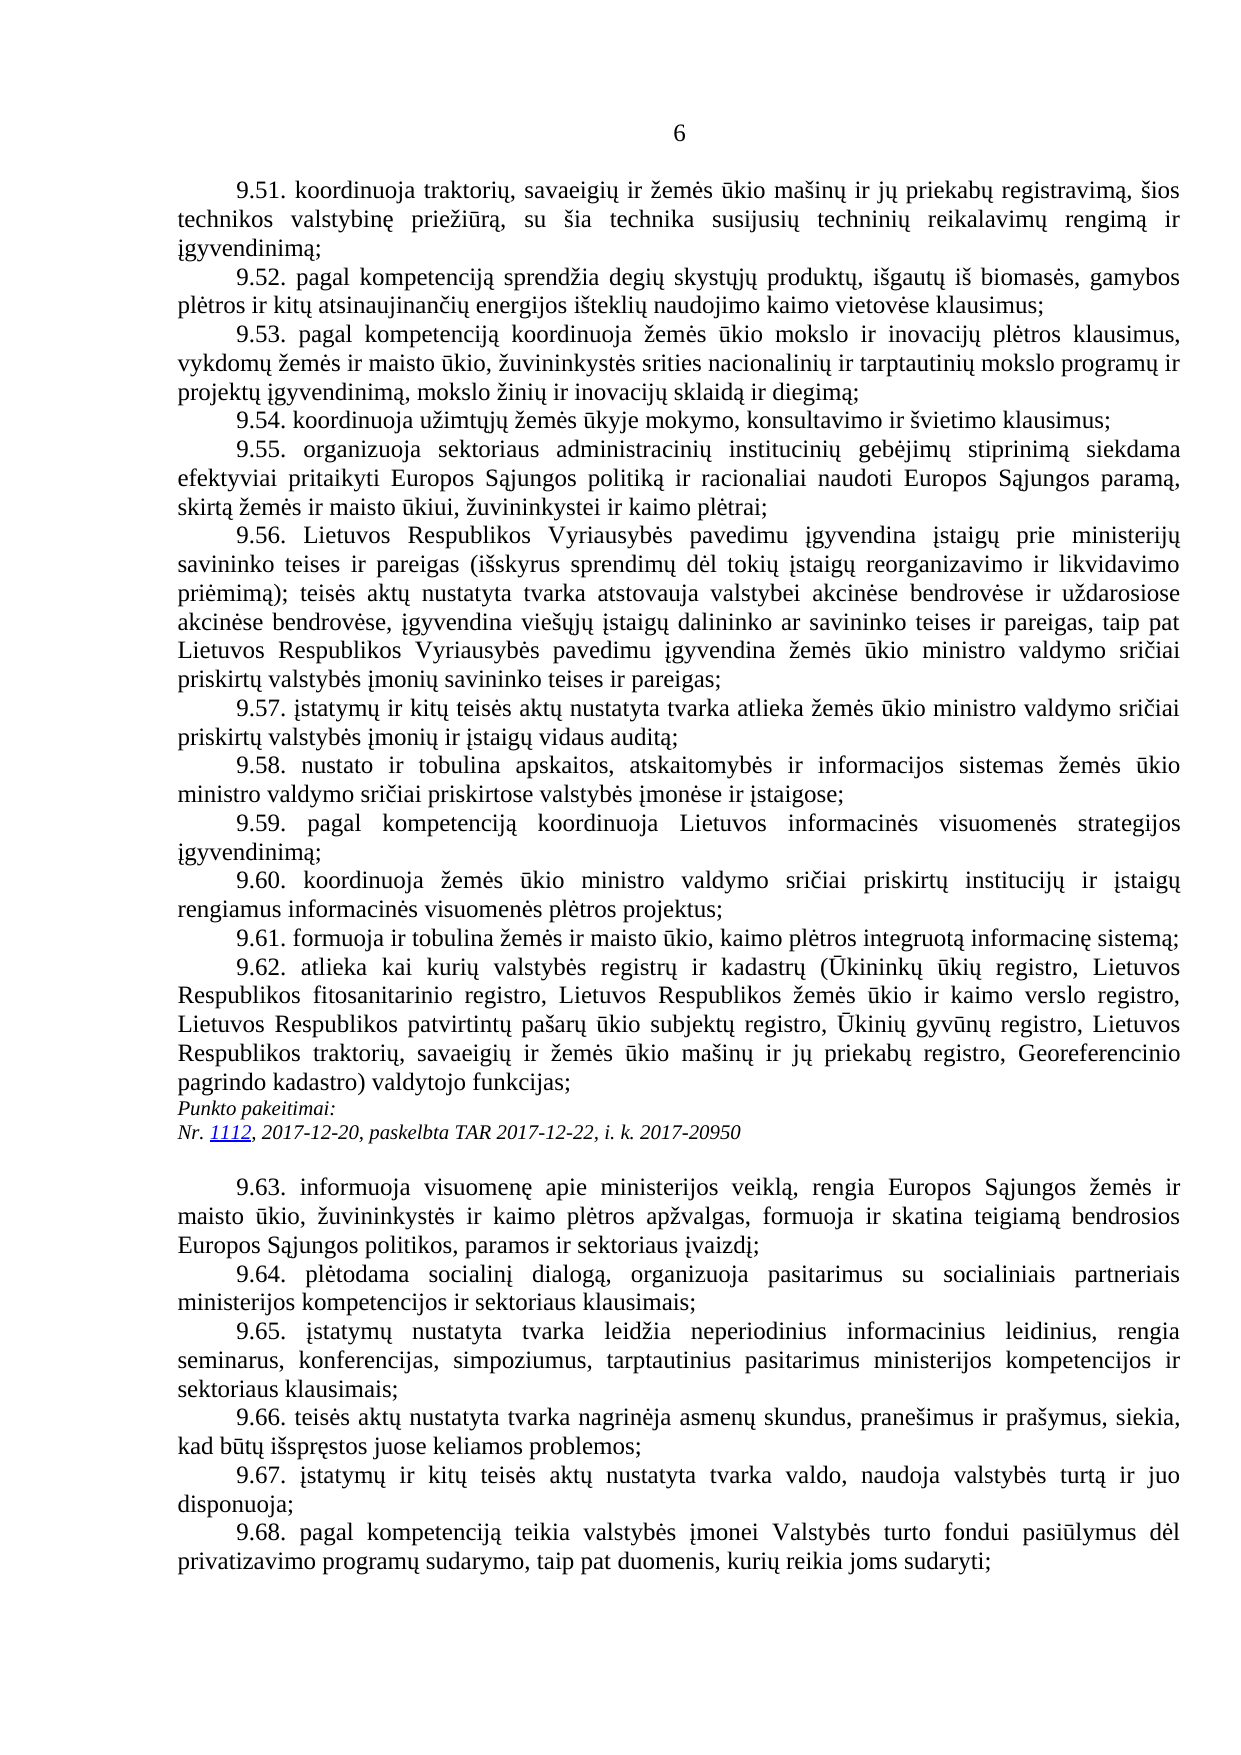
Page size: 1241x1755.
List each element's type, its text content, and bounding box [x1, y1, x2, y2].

text 9.64. plėtodama socialinį dialogą, organizuoja pasitarimus su socialiniais partneriais ministerijos kompetencijos ir sektoriaus klausimais; [177, 1259, 1181, 1316]
text 9.60. koordinuoja žemės ūkio ministro valdymo sričiai priskirtų institucijų ir įstaigų rengiamus informacinės visuomenės plėtros projektus; [177, 866, 1181, 923]
text 9.61. formuoja ir tobulina žemės ir maisto ūkio, kaimo plėtros integruotą informacinę sistemą; [177, 923, 1181, 952]
text 9.65. įstatymų nustatyta tvarka leidžia neperiodinius informacinius leidinius, rengia seminarus, konferencijas, simpoziumus, tarptautinius pasitarimus ministerijos kompetencijos ir sektoriaus klausimais; [177, 1316, 1181, 1402]
text Punkto pakeitimai: [177, 1096, 1181, 1120]
text 9.67. įstatymų ir kitų teisės aktų nustatyta tvarka valdo, naudoja valstybės turtą ir juo disponuoja; [177, 1460, 1181, 1517]
text 9.56. Lietuvos Respublikos Vyriausybės pavedimu įgyvendina įstaigų prie ministerijų savininko teises ir pareigas (išskyrus sprendimų dėl tokių įstaigų reorganizavimo ir likvidavimo priėmimą); teisės aktų nustatyta tvarka atstovauja valstybei akcinėse bendrovėse ir uždarosiose akcinėse bendrovėse, įgyvendina viešųjų įstaigų dalininko ar savininko teises ir pareigas, taip pat Lietuvos Respublikos Vyriausybės pavedimu įgyvendina žemės ūkio ministro valdymo sričiai priskirtų valstybės įmonių savininko teises ir pareigas; [177, 521, 1181, 693]
text 9.55. organizuoja sektoriaus administracinių institucinių gebėjimų stiprinimą siekdama efektyviai pritaikyti Europos Sąjungos politiką ir racionaliai naudoti Europos Sąjungos paramą, skirtą žemės ir maisto ūkiui, žuvininkystei ir kaimo plėtrai; [177, 434, 1181, 521]
text 9.66. teisės aktų nustatyta tvarka nagrinėja asmenų skundus, pranešimus ir prašymus, siekia, kad būtų išspręstos juose keliamos problemos; [177, 1402, 1181, 1460]
text 9.63. informuoja visuomenę apie ministerijos veiklą, rengia Europos Sąjungos žemės ir maisto ūkio, žuvininkystės ir kaimo plėtros apžvalgas, formuoja ir skatina teigiamą bendrosios Europos Sąjungos politikos, paramos ir sektoriaus įvaizdį; [177, 1172, 1181, 1259]
text 9.57. įstatymų ir kitų teisės aktų nustatyta tvarka atlieka žemės ūkio ministro valdymo sričiai priskirtų valstybės įmonių ir įstaigų vidaus auditą; [177, 693, 1181, 751]
text 9.53. pagal kompetenciją koordinuoja žemės ūkio mokslo ir inovacijų plėtros klausimus, vykdomų žemės ir maisto ūkio, žuvininkystės srities nacionalinių ir tarptautinių mokslo programų ir projektų įgyvendinimą, mokslo žinių ir inovacijų sklaidą ir diegimą; [177, 319, 1181, 406]
text 9.52. pagal kompetenciją sprendžia degių skystųjų produktų, išgautų iš biomasės, gamybos plėtros ir kitų atsinaujinančių energijos išteklių naudojimo kaimo vietovėse klausimus; [177, 262, 1181, 319]
text 9.68. pagal kompetenciją teikia valstybės įmonei Valstybės turto fondui pasiūlymus dėl privatizavimo programų sudarymo, taip pat duomenis, kurių reikia joms sudaryti; [177, 1517, 1181, 1575]
text 9.62. atlieka kai kurių valstybės registrų ir kadastrų (Ūkininkų ūkių registro, Lietuvos Respublikos fitosanitarinio registro, Lietuvos Respublikos žemės ūkio ir kaimo verslo registro, Lietuvos Respublikos patvirtintų pašarų ūkio subjektų registro, Ūkinių gyvūnų registro, Lietuvos Respublikos traktorių, savaeigių ir žemės ūkio mašinų ir jų priekabų registro, Georeferencinio pagrindo kadastro) valdytojo funkcijas; [177, 952, 1181, 1096]
text Nr. 1112, 2017-12-20, paskelbta TAR 2017-12-22, i. k. 2017-20950 [177, 1120, 1181, 1144]
text 9.58. nustato ir tobulina apskaitos, atskaitomybės ir informacijos sistemas žemės ūkio ministro valdymo sričiai priskirtose valstybės įmonėse ir įstaigose; [177, 751, 1181, 808]
text 9.54. koordinuoja užimtųjų žemės ūkyje mokymo, konsultavimo ir švietimo klausimus; [177, 406, 1181, 434]
text 9.51. koordinuoja traktorių, savaeigių ir žemės ūkio mašinų ir jų priekabų registravimą, šios technikos valstybinę priežiūrą, su šia technika susijusių techninių reikalavimų rengimą ir įgyvendinimą; [177, 176, 1181, 262]
text 9.59. pagal kompetenciją koordinuoja Lietuvos informacinės visuomenės strategijos įgyvendinimą; [177, 808, 1181, 866]
